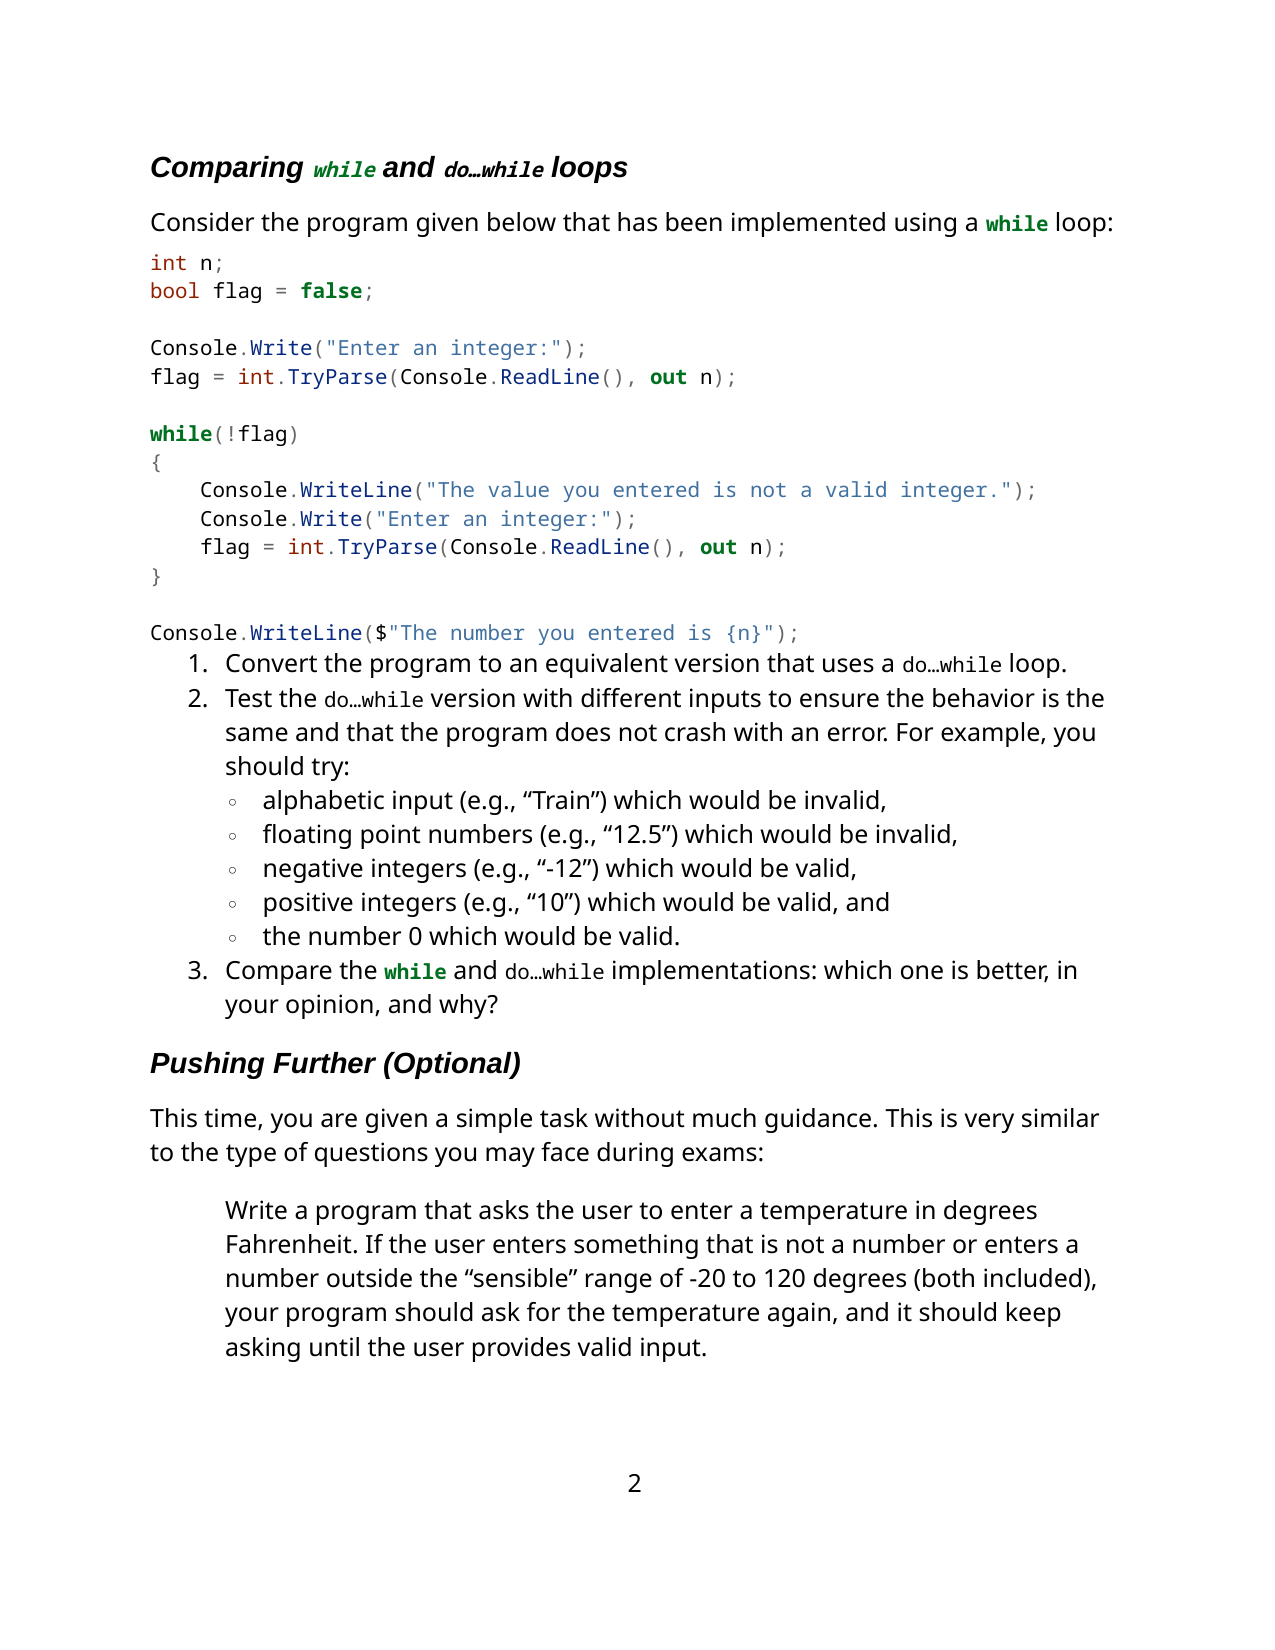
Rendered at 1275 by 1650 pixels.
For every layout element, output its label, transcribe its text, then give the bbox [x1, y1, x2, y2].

list alphabetic input (e.g., “Train”) which would be invalid, [225, 782, 1125, 816]
text Console.Write("Enter an integer:"); [150, 333, 1125, 362]
list floating point numbers (e.g., “12.5”) which would be invalid, [225, 816, 1125, 851]
text Consider the program given below that has been implemented using a while loop: [150, 205, 1125, 239]
text while(!flag) [150, 419, 1125, 447]
text flag = int.TryParse(Console.ReadLine(), out n); [150, 532, 1125, 561]
list Compare the while and do…while implementations: which one is better, in your opinion, and why? [187, 953, 1125, 1021]
text This time, you are given a simple task without much guidance. This is very similar to the type of questions you may face during exams: [150, 1101, 1125, 1169]
text int n; [150, 248, 1125, 276]
list Convert the program to an equivalent version that uses a do…while loop. [187, 646, 1125, 680]
text bool flag = false; [150, 276, 1125, 305]
text Console.WriteLine("The value you entered is not a valid integer."); [150, 476, 1125, 504]
list positive integers (e.g., “10”) which would be valid, and [225, 884, 1125, 919]
text Console.WriteLine($"The number you entered is {n}"); [150, 618, 1125, 646]
text Console.Write("Enter an integer:"); [150, 504, 1125, 532]
subtitle Comparing while and do…while loops [150, 150, 1125, 183]
list Test the do…while version with different inputs to ensure the behavior is the same and that the program does not crash with an error. For example, you should try: [187, 680, 1125, 782]
list the number 0 which would be valid. [225, 919, 1125, 953]
text { [150, 447, 1125, 476]
text } [150, 561, 1125, 589]
subtitle Pushing Further (Optional) [150, 1046, 1125, 1079]
text flag = int.TryParse(Console.ReadLine(), out n); [150, 362, 1125, 390]
list negative integers (e.g., “-12”) which would be valid, [225, 851, 1125, 884]
text Write a program that asks the user to enter a temperature in degrees Fahrenheit. If the user enters something that is not a number or enters a number outside the “sensible” range of -20 to 120 degrees (both included), your program should ask for the temperature again, and it should keep asking until the user provides valid input. [225, 1193, 1125, 1363]
